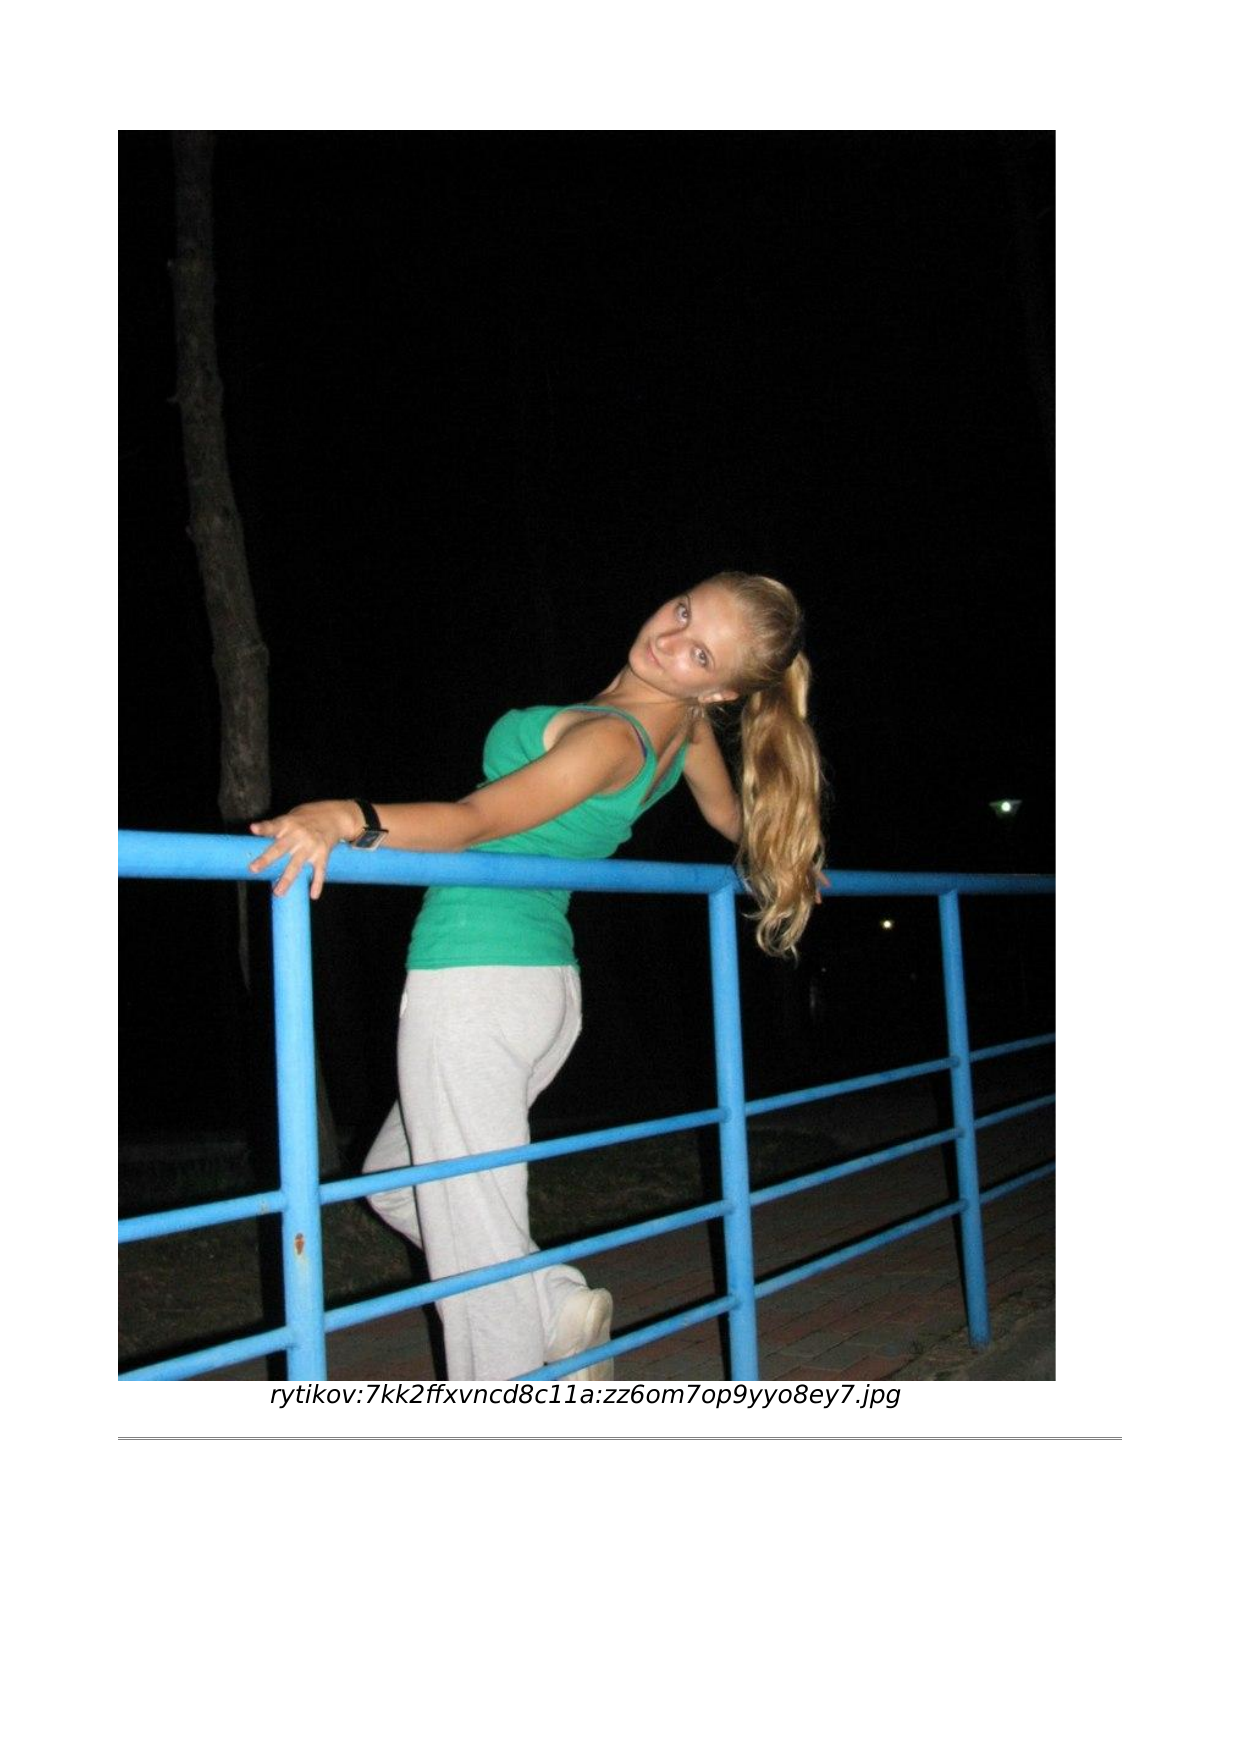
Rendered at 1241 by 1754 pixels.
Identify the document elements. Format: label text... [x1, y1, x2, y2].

text rytikov:7kk2ffxvncd8c11a:zz6om7op9yyo8ey7.jpg [118, 1381, 1056, 1410]
picture [118, 130, 1056, 1381]
